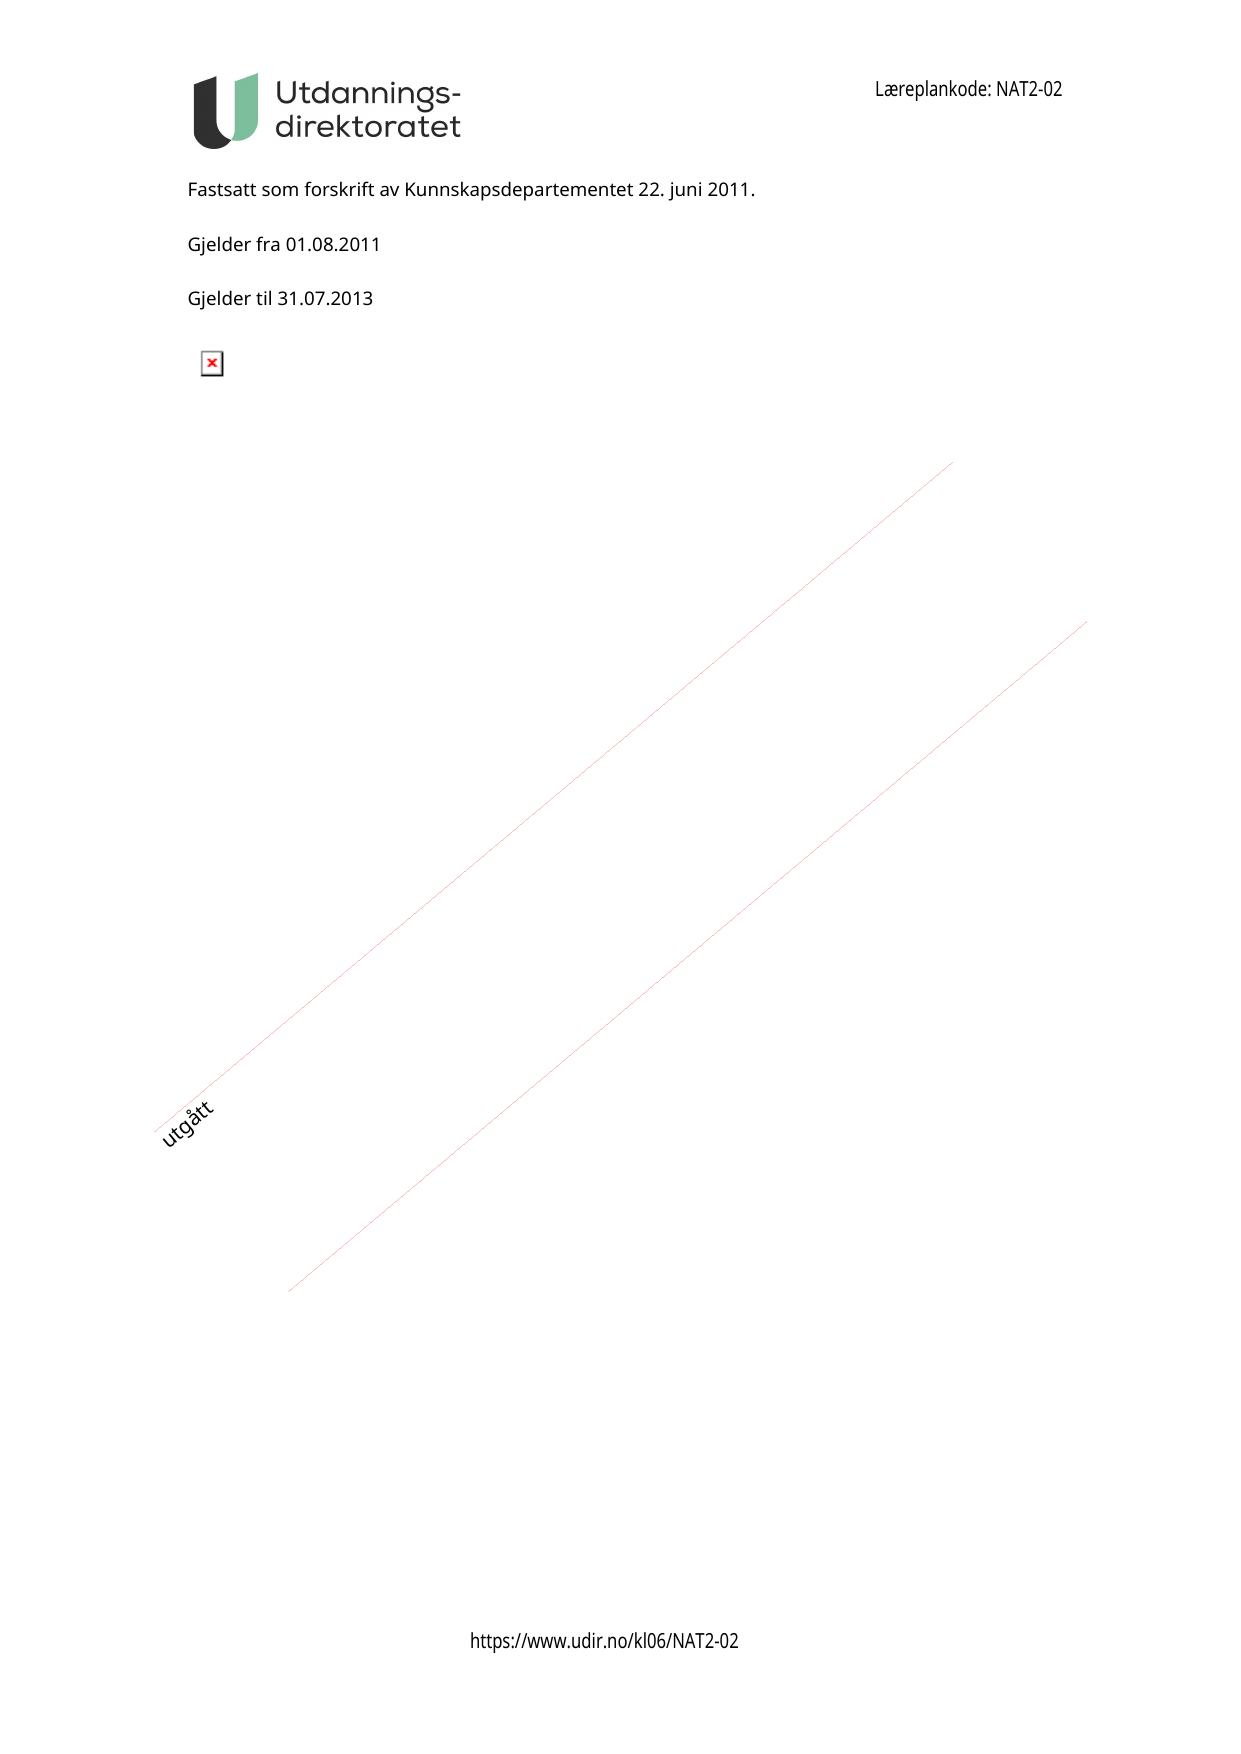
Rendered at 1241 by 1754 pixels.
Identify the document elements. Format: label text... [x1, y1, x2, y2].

picture [193, 73, 461, 149]
text Fastsatt som forskrift av Kunnskapsdepartementet 22. juni 2011. [756, 176, 1053, 202]
picture [187, 340, 238, 391]
text Gjelder fra 01.08.2011 [386, 231, 1053, 257]
text Gjelder til 31.07.2013 [378, 286, 1053, 311]
